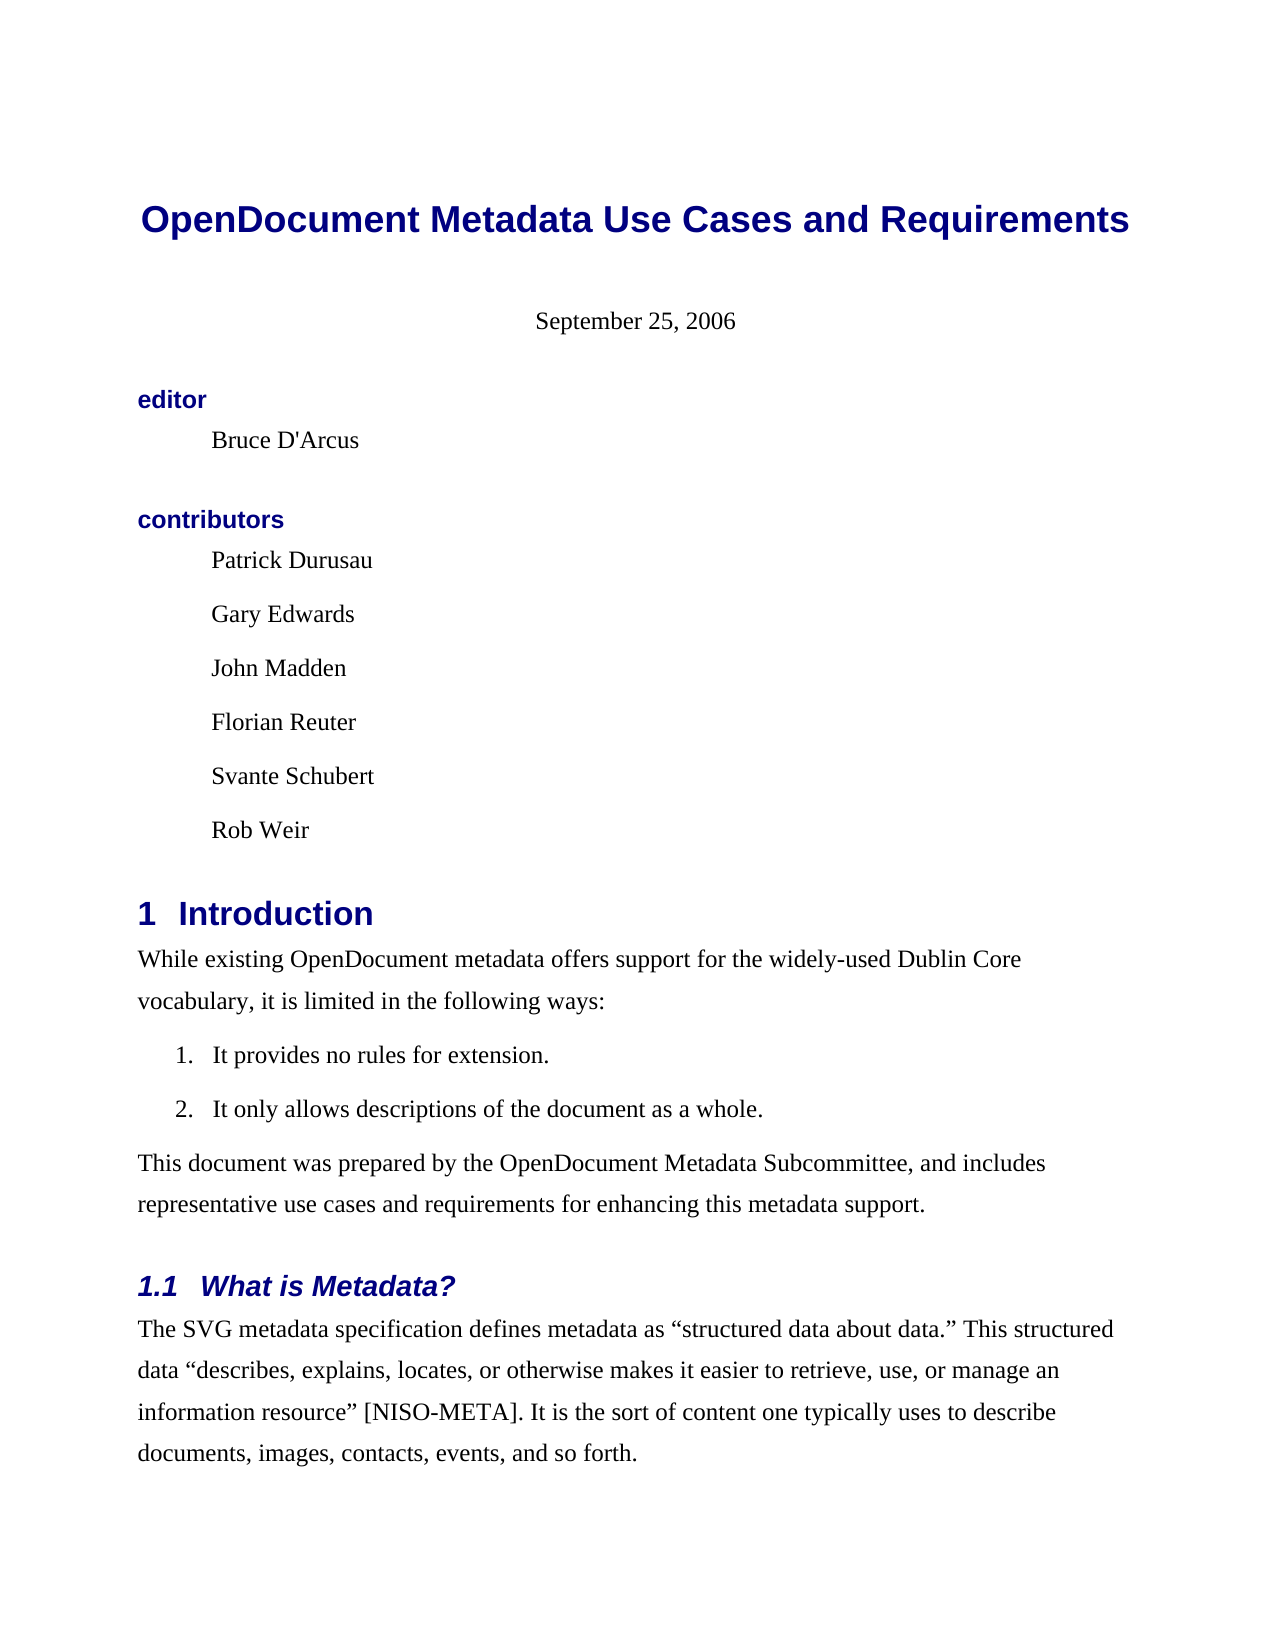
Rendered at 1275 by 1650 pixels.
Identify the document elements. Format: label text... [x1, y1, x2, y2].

subtitle What is Metadata? [137, 1270, 1134, 1302]
text Patrick Durusau [137, 546, 1134, 574]
text September 25, 2006 [137, 307, 1134, 335]
text While existing OpenDocument metadata offers support for the widely-used Dublin Core vocabulary, it is limited in the following ways: [137, 945, 1134, 1014]
text The SVG metadata specification defines metadata as “structured data about data.” This structured data “describes, explains, locates, or otherwise makes it easier to retrieve, use, or manage an information resource” [NISO-META]. It is the sort of content one typically uses to describe documents, images, contacts, events, and so forth. [137, 1315, 1134, 1467]
text contributors [137, 506, 1134, 533]
title OpenDocument Metadata Use Cases and Requirements [137, 198, 1134, 240]
text Rob Weir [137, 816, 1134, 844]
text Gary Edwards [137, 600, 1134, 628]
list It provides no rules for extension. [175, 1041, 1134, 1069]
text editor [137, 386, 1134, 414]
text John Madden [137, 654, 1134, 682]
text This document was prepared by the OpenDocument Metadata Subcommittee, and includes representative use cases and requirements for enhancing this metadata support. [137, 1149, 1134, 1218]
list It only allows descriptions of the document as a whole. [175, 1095, 1134, 1123]
subtitle Introduction [137, 895, 1134, 933]
text Bruce D'Arcus [137, 426, 1134, 454]
text Svante Schubert [137, 762, 1134, 790]
text Florian Reuter [137, 708, 1134, 736]
